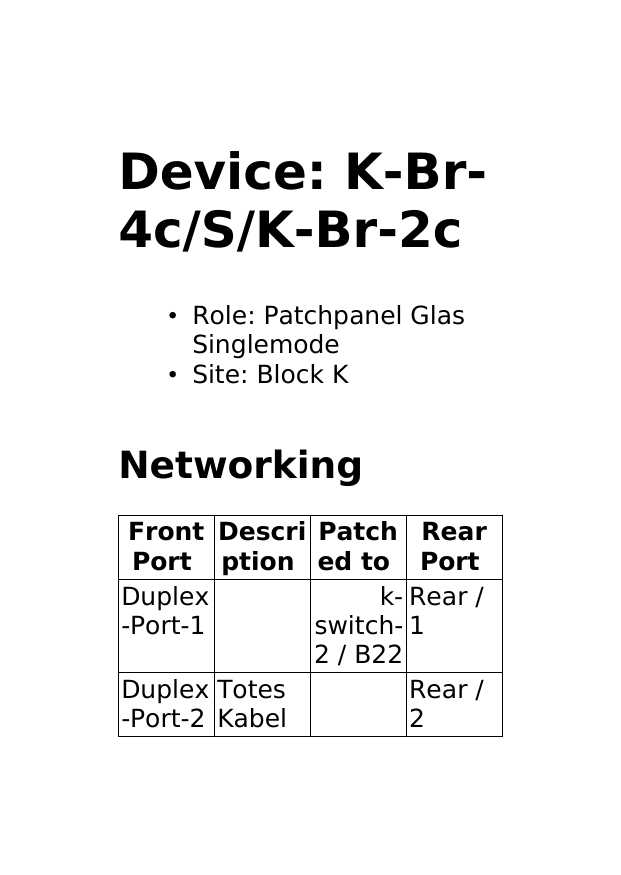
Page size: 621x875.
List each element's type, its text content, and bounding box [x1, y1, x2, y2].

table_cell [311, 673, 406, 736]
table_cell Duplex-Port-2 [119, 673, 214, 736]
subtitle Device: K-Br-4c/S/K-Br-2c [118, 143, 502, 259]
list Site: Block K [177, 360, 502, 389]
table_cell Duplex-Port-1 [119, 580, 214, 672]
table_cell Rear / 1 [407, 580, 502, 672]
table_cell Rear / 2 [407, 673, 502, 736]
table_header Description [215, 516, 310, 579]
table_cell [215, 580, 310, 672]
table_cell Totes Kabel [215, 673, 310, 736]
list Role: Patchpanel Glas Singlemode [177, 302, 502, 360]
table_header Rear Port [407, 516, 502, 579]
table_header Front Port [119, 516, 214, 579]
table_header Patched to [311, 516, 406, 579]
table_cell k-switch-2 / B22 [311, 580, 406, 672]
subtitle Networking [118, 443, 502, 487]
